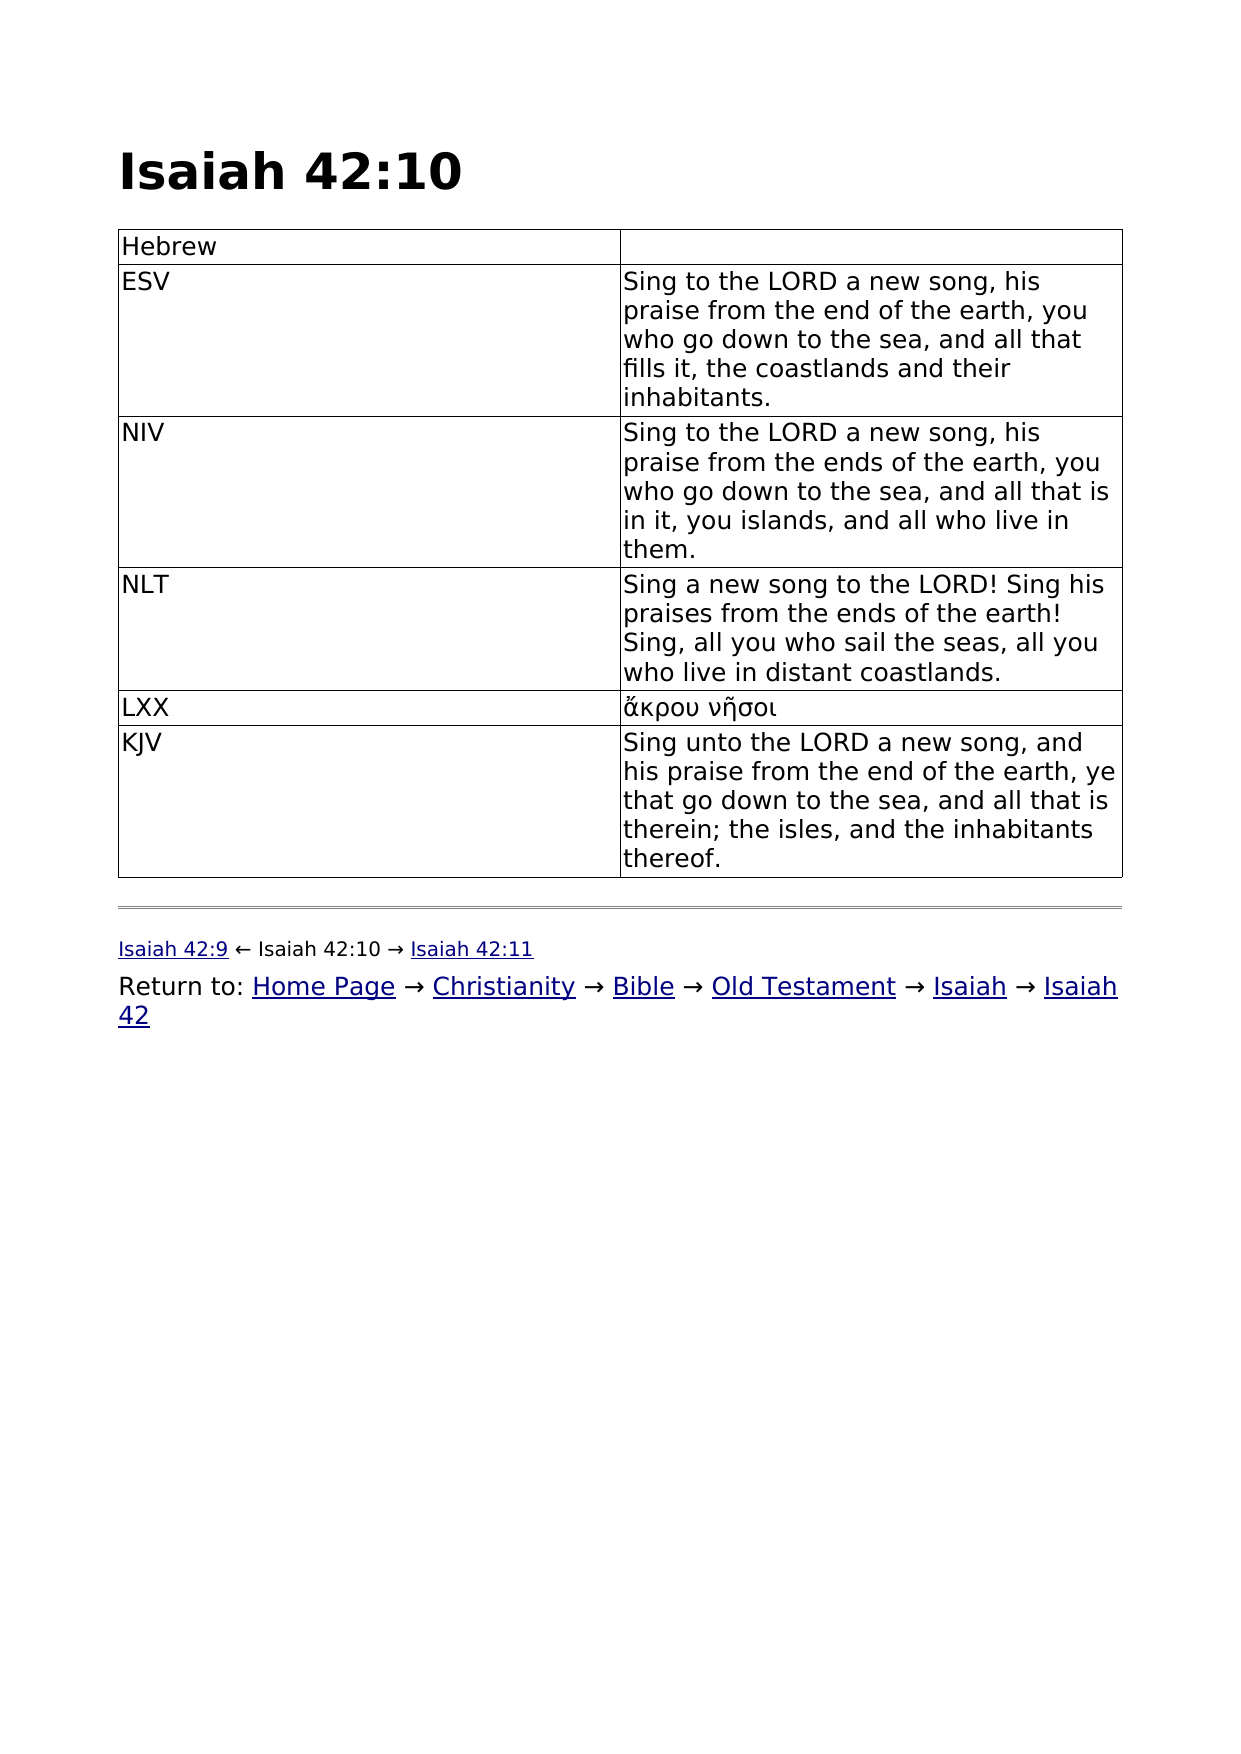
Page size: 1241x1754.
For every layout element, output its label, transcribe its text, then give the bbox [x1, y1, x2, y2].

table_cell Sing a new song to the LORD! Sing his praises from the ends of the earth! Sing, all you who sail the seas, all you who live in distant coastlands. [621, 568, 1122, 690]
table_cell NLT [119, 568, 620, 690]
table_cell KJV [119, 726, 620, 877]
table_header [621, 230, 1122, 264]
table_cell NIV [119, 417, 620, 567]
table_header Hebrew [119, 230, 620, 264]
table_cell LXX [119, 691, 620, 725]
text Return to: Home Page → Christianity → Bible → Old Testament → Isaiah → Isaiah 42 [118, 972, 1122, 1030]
table_cell ESV [119, 265, 620, 416]
subtitle Isaiah 42:10 [118, 143, 1122, 201]
table_cell ἄκρου νῆσοι [621, 691, 1122, 725]
text Isaiah 42:9 ← Isaiah 42:10 → Isaiah 42:11 [118, 938, 1122, 972]
table_cell Sing to the LORD a new song, his praise from the ends of the earth, you who go down to the sea, and all that is in it, you islands, and all who live in them. [621, 417, 1122, 567]
table_cell Sing to the LORD a new song, his praise from the end of the earth, you who go down to the sea, and all that fills it, the coastlands and their inhabitants. [621, 265, 1122, 416]
table_cell Sing unto the LORD a new song, and his praise from the end of the earth, ye that go down to the sea, and all that is therein; the isles, and the inhabitants thereof. [621, 726, 1122, 877]
